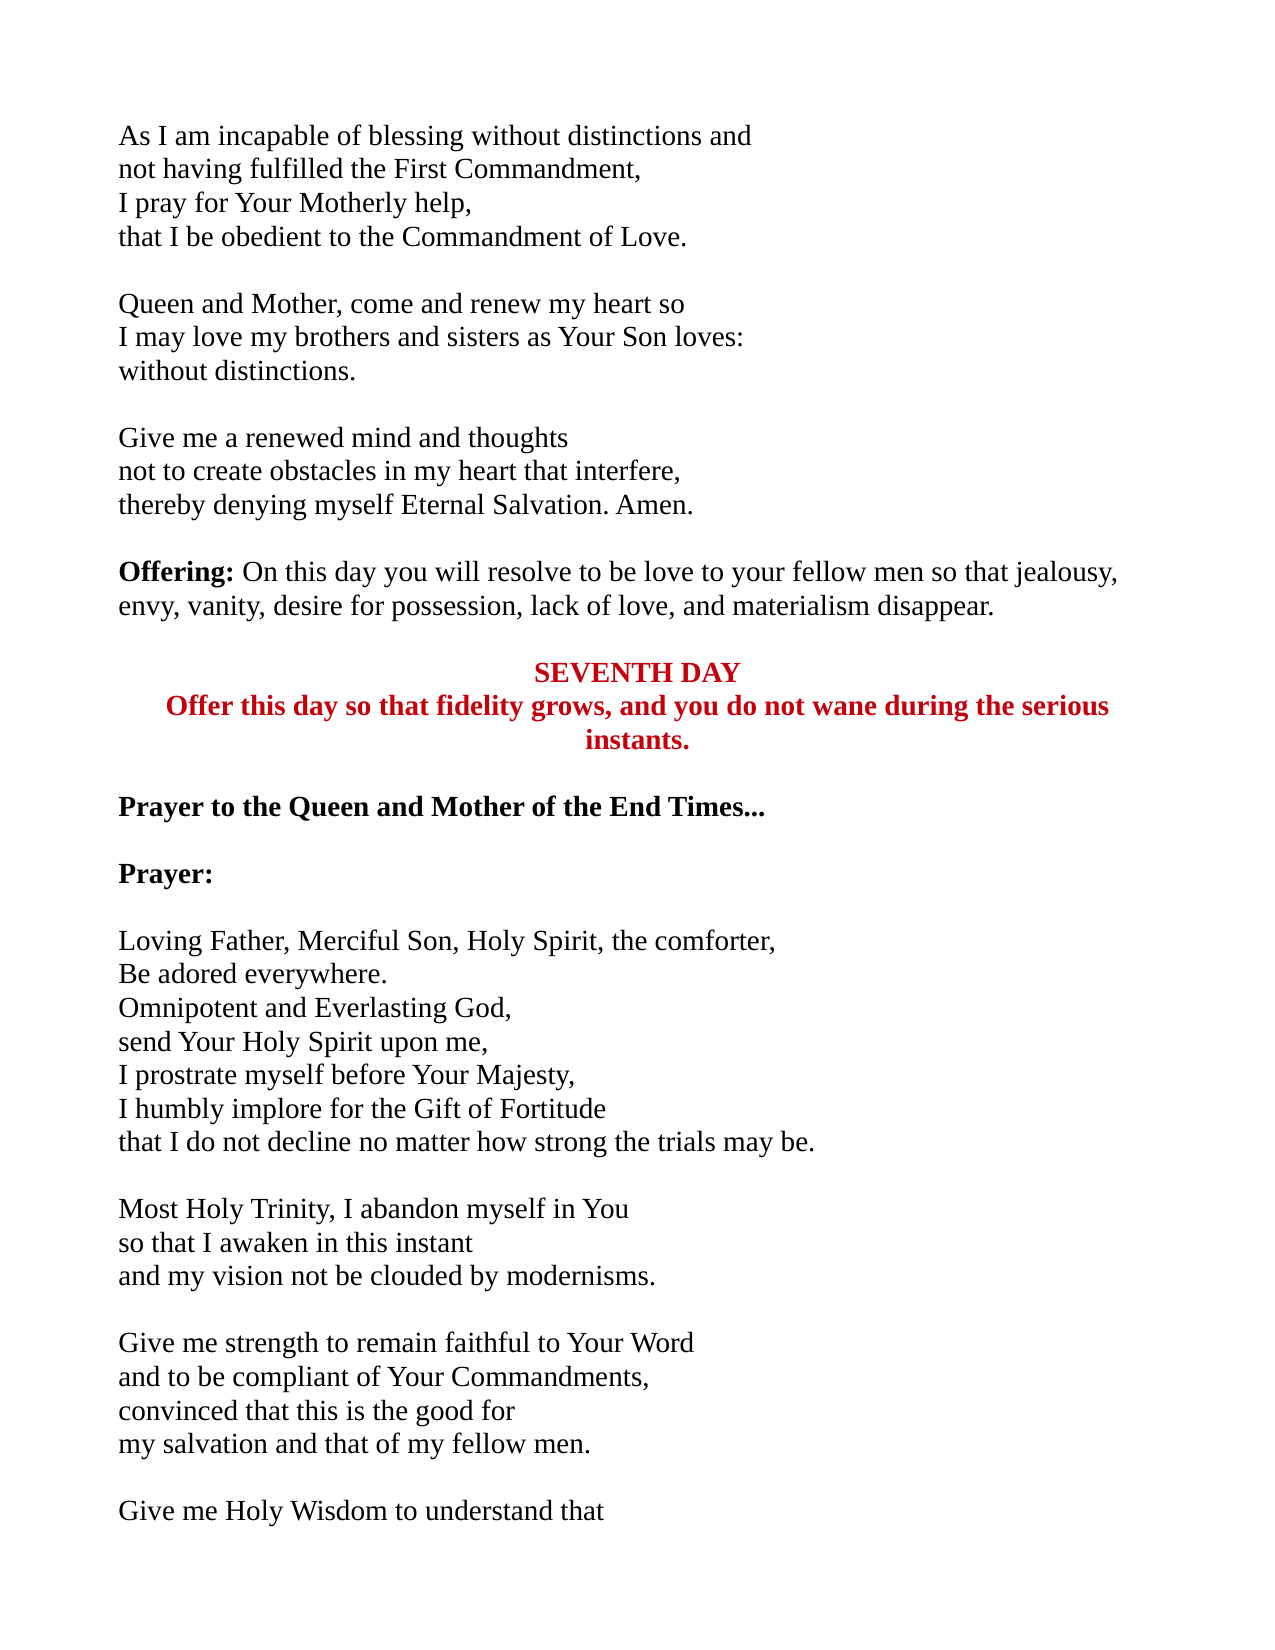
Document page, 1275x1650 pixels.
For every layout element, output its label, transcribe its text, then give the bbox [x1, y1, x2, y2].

text Offer this day so that fidelity grows, and you do not wane during the serious instants. [118, 688, 1157, 755]
text As I am incapable of blessing without distinctions and [118, 118, 1157, 152]
text SEVENTH DAY [118, 655, 1157, 688]
text my salvation and that of my fellow men. [118, 1426, 1157, 1460]
text Give me a renewed mind and thoughts [118, 420, 1157, 453]
text so that I awaken in this instant [118, 1225, 1157, 1258]
text I prostrate myself before Your Majesty, [118, 1057, 1157, 1091]
text that I be obedient to the Commandment of Love. [118, 219, 1157, 252]
text I pray for Your Motherly help, [118, 185, 1157, 219]
text without distinctions. [118, 353, 1157, 386]
text thereby denying myself Eternal Salvation. Amen. [118, 487, 1157, 521]
text send Your Holy Spirit upon me, [118, 1024, 1157, 1057]
text and my vision not be clouded by modernisms. [118, 1258, 1157, 1292]
text Loving Father, Merciful Son, Holy Spirit, the comforter, [118, 923, 1157, 957]
text not to create obstacles in my heart that interfere, [118, 453, 1157, 487]
text I humbly implore for the Gift of Fortitude [118, 1091, 1157, 1124]
text not having fulfilled the First Commandment, [118, 152, 1157, 185]
text I may love my brothers and sisters as Your Son loves: [118, 319, 1157, 353]
text Give me Holy Wisdom to understand that [118, 1493, 1157, 1527]
text Omnipotent and Everlasting God, [118, 990, 1157, 1024]
text Give me strength to remain faithful to Your Word [118, 1326, 1157, 1359]
text Offering: On this day you will resolve to be love to your fellow men so that jealousy, envy, vanity, desire for possession, lack of love, and materialism disappear. [118, 554, 1157, 621]
text and to be compliant of Your Commandments, [118, 1359, 1157, 1393]
text that I do not decline no matter how strong the trials may be. [118, 1124, 1157, 1158]
text Prayer: [118, 856, 1157, 889]
text Most Holy Trinity, I abandon myself in You [118, 1191, 1157, 1225]
text convinced that this is the good for [118, 1393, 1157, 1426]
text Be adored everywhere. [118, 957, 1157, 990]
text Queen and Mother, come and renew my heart so [118, 286, 1157, 319]
text Prayer to the Queen and Mother of the End Times... [118, 789, 1157, 822]
